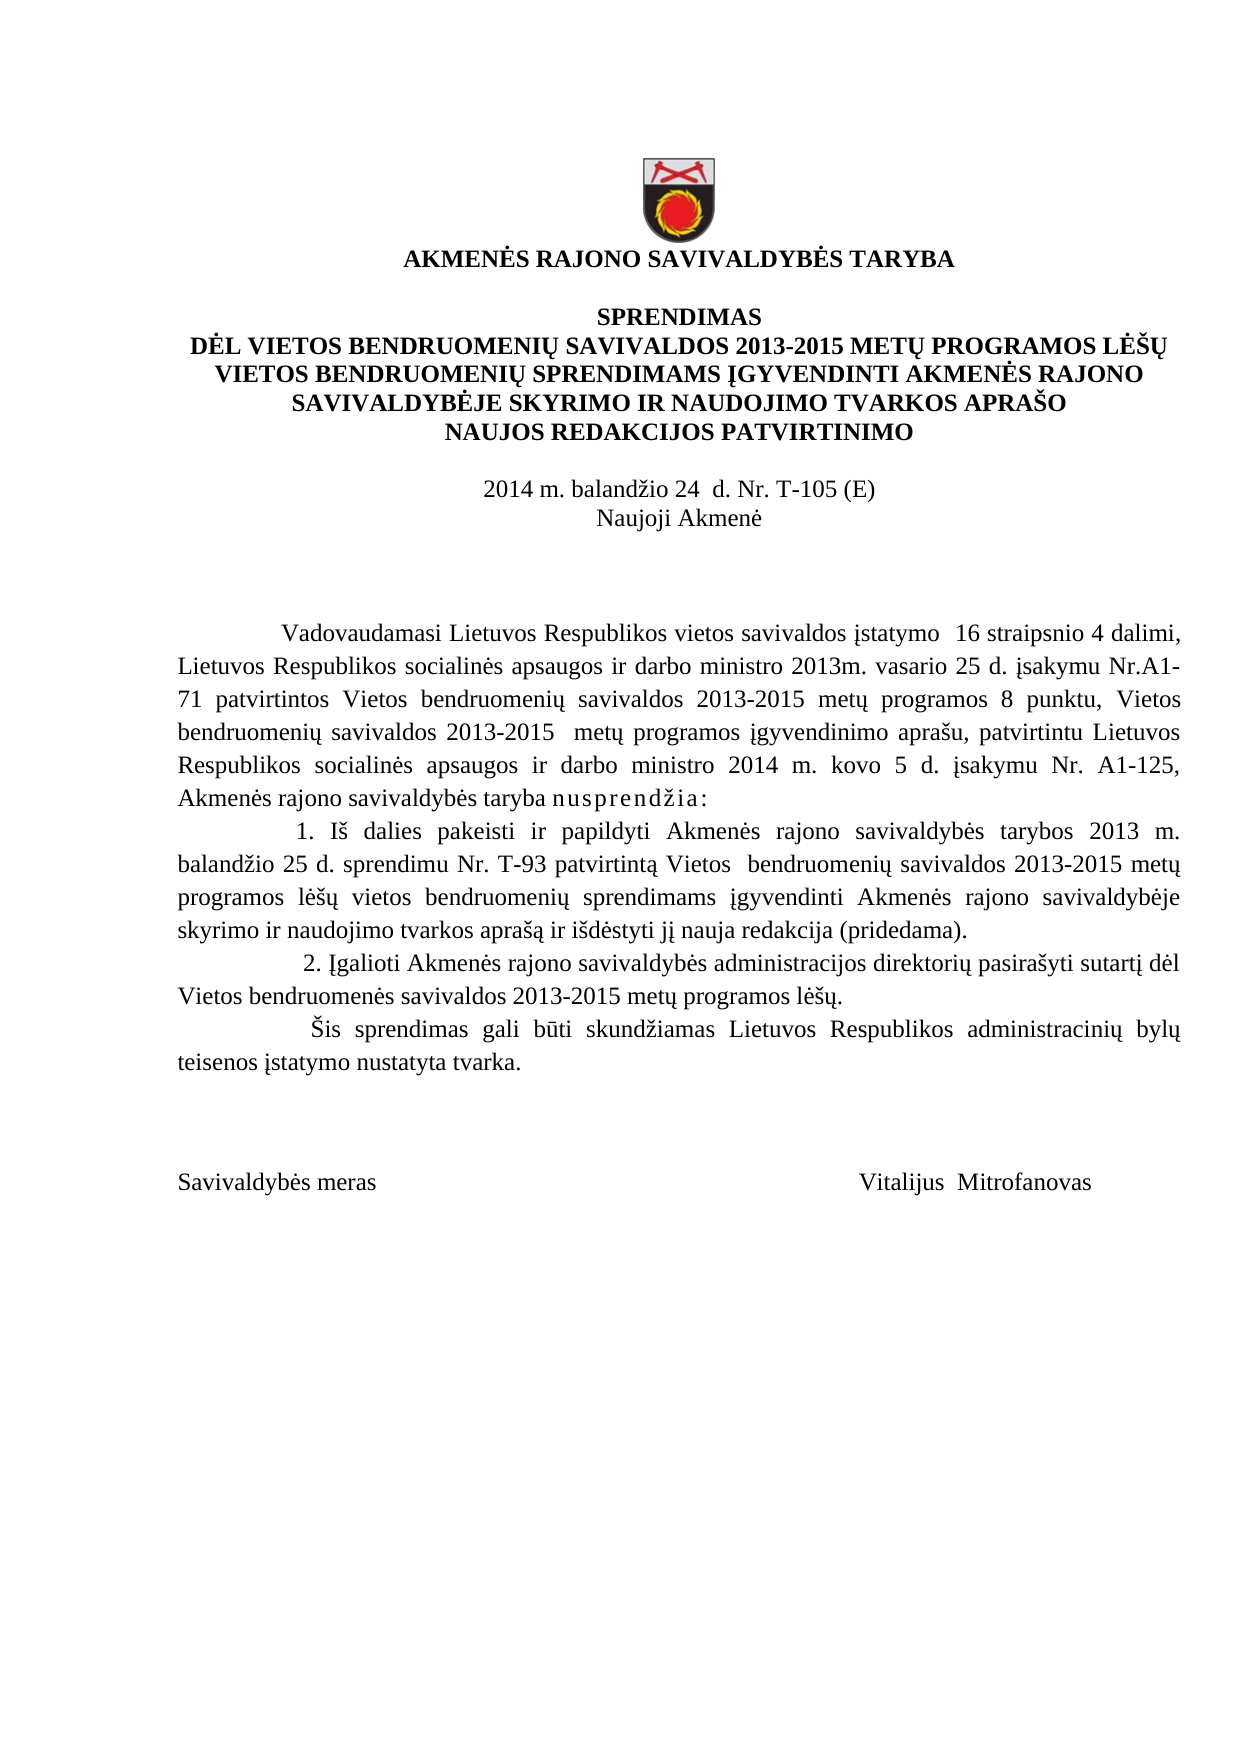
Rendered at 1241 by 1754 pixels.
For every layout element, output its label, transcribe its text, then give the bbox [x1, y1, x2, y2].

text SPRENDIMAS [177, 302, 1181, 331]
text 2. Įgalioti Akmenės rajono savivaldybės administracijos direktorių pasirašyti sutartį dėl Vietos bendruomenės savivaldos 2013-2015 metų programos lėšų. [177, 948, 1181, 1010]
table_header [177, 118, 1181, 147]
text NAUJOS REDAKCIJOS PATVIRTINIMO [177, 417, 1181, 446]
text Naujoji Akmenė [177, 503, 1181, 532]
table_cell [177, 147, 1181, 156]
text Vadovaudamasi Lietuvos Respublikos vietos savivaldos įstatymo 16 straipsnio 4 dalimi, Lietuvos Respublikos socialinės apsaugos ir darbo ministro 2013m. vasario 25 d. įsakymu Nr.A1-71 patvirtintos Vietos bendruomenių savivaldos 2013-2015 metų programos 8 punktu, Vietos bendruomenių savivaldos 2013-2015 metų programos įgyvendinimo aprašu, patvirtintu Lietuvos Respublikos socialinės apsaugos ir darbo ministro 2014 m. kovo 5 d. įsakymu Nr. A1-125, Akmenės rajono savivaldybės taryba nusprendžia: [177, 618, 1181, 812]
text AKMENĖS RAJONO SAVIVALDYBĖS TARYBA [177, 244, 1181, 273]
text DĖL VIETOS BENDRUOMENIŲ SAVIVALDOS 2013-2015 METŲ PROGRAMOS LĖŠŲ VIETOS BENDRUOMENIŲ SPRENDIMAMS ĮGYVENDINTI AKMENĖS RAJONO SAVIVALDYBĖJE SKYRIMO IR NAUDOJIMO TVARKOS APRAŠO [177, 331, 1181, 417]
text Šis sprendimas gali būti skundžiamas Lietuvos Respublikos administracinių bylų teisenos įstatymo nustatyta tvarka. [177, 1014, 1181, 1076]
text 2014 m. balandžio 24 d. Nr. T-105 (E) [177, 474, 1181, 503]
text Savivaldybės meras Vitalijus Mitrofanovas [177, 1167, 1181, 1196]
text 1. Iš dalies pakeisti ir papildyti Akmenės rajono savivaldybės tarybos 2013 m. balandžio 25 d. sprendimu Nr. T-93 patvirtintą Vietos bendruomenių savivaldos 2013-2015 metų programos lėšų vietos bendruomenių sprendimams įgyvendinti Akmenės rajono savivaldybėje skyrimo ir naudojimo tvarkos aprašą ir išdėstyti jį nauja redakcija (pridedama). [177, 816, 1181, 944]
